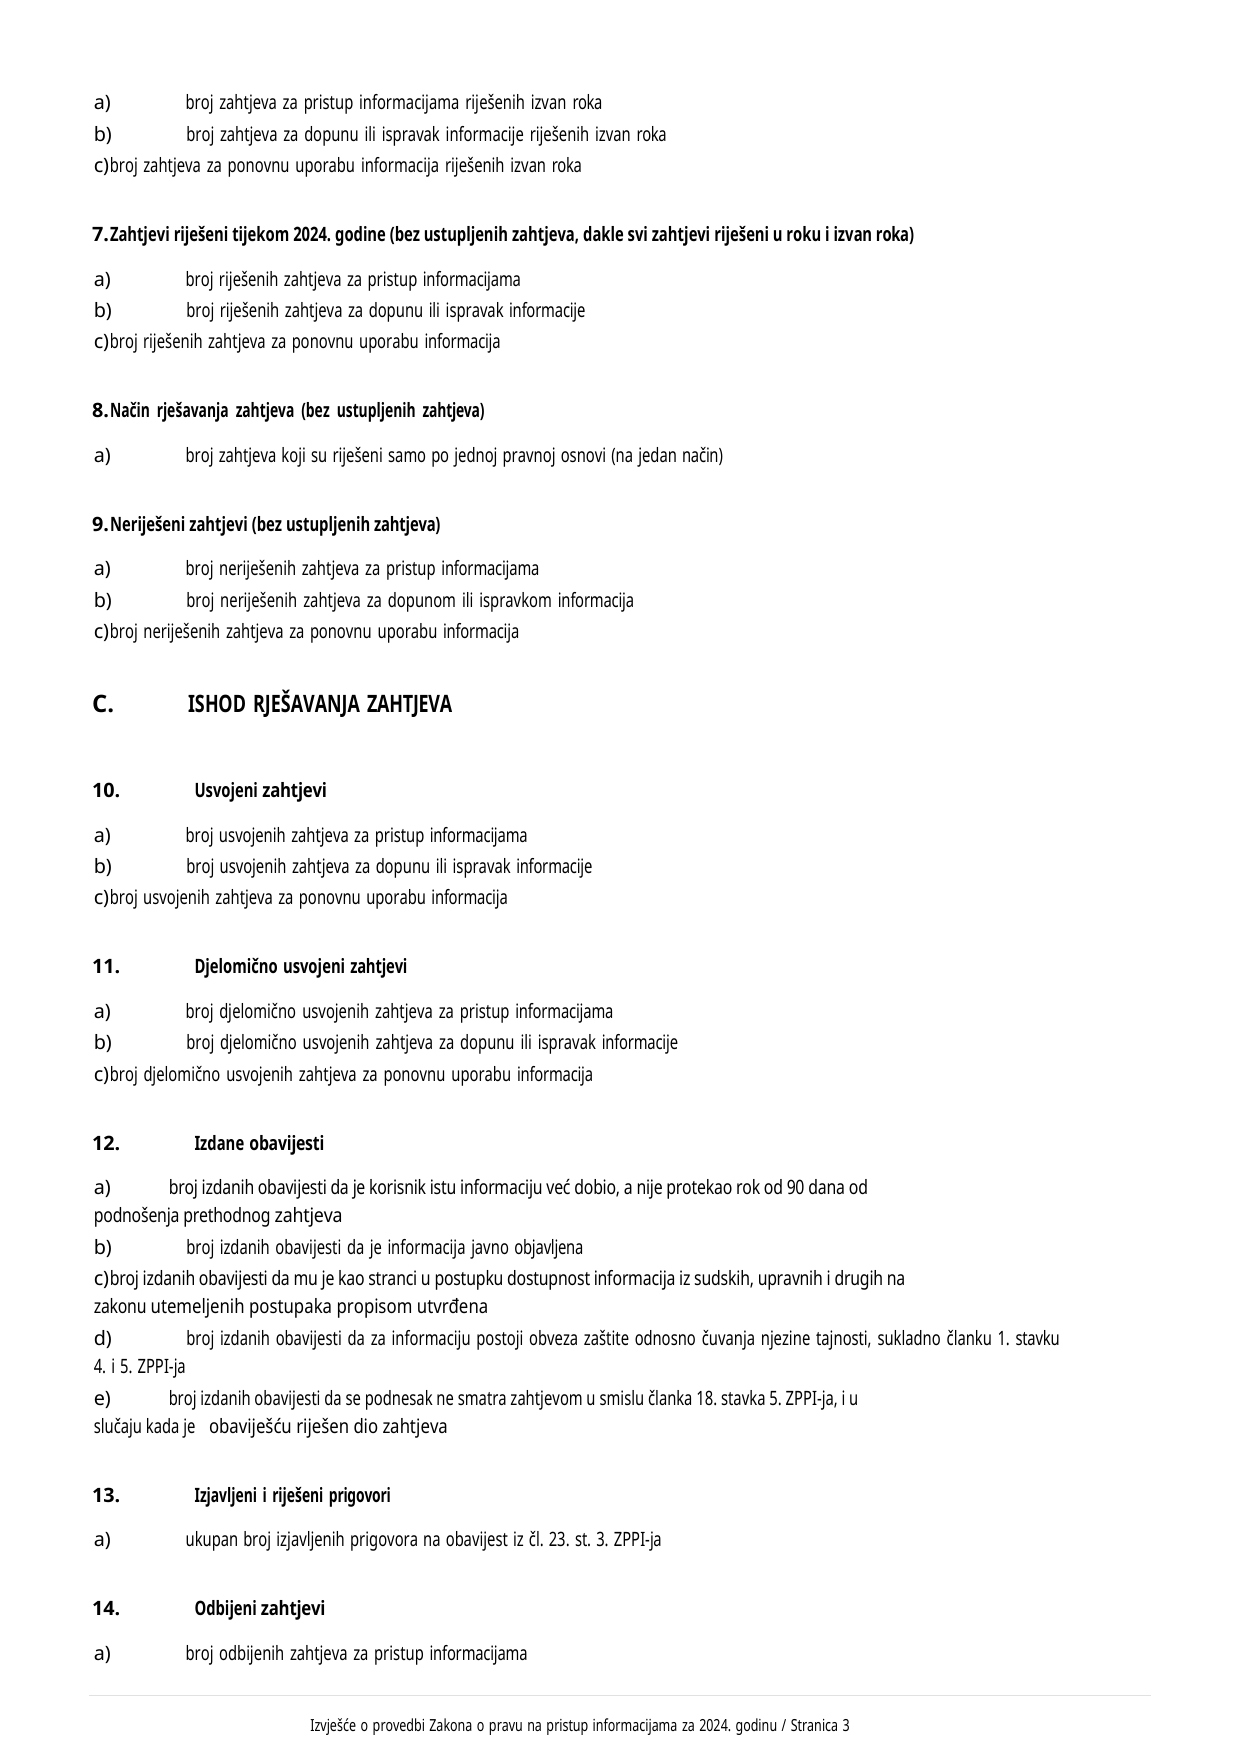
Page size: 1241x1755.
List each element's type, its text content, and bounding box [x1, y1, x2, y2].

list ukupan broj izjavljenih prigovora na obavijest iz čl. 23. st. 3. ZPPI-ja [93, 1525, 1182, 1552]
list broj izdanih obavijesti da je informacija javno objavljena [93, 1233, 1182, 1260]
text 4. i 5. ZPPI-ja [93, 1352, 1182, 1379]
list broj riješenih zahtjeva za pristup informacijama [93, 265, 1182, 292]
list broj odbijenih zahtjeva za pristup informacijama [93, 1639, 1182, 1666]
list broj izdanih obavijesti da je korisnik istu informaciju već dobio, a nije protekao rok od 90 dana od podnošenja prethodnog zahtjeva [93, 1173, 950, 1229]
list Način rješavanja zahtjeva (bez ustupljenih zahtjeva) [92, 397, 1182, 424]
list broj riješenih zahtjeva za dopunu ili ispravak informacije [93, 296, 1182, 323]
list Izdane obavijesti [92, 1129, 1182, 1156]
list broj izdanih obavijesti da se podnesak ne smatra zahtjevom u smislu članka 18. stavka 5. ZPPI-ja, i u slučaju kada je obaviješću riješen dio zahtjeva [93, 1384, 907, 1439]
list Odbijeni zahtjevi [92, 1594, 1182, 1621]
list broj neriješenih zahtjeva za ponovnu uporabu informacija [93, 618, 1182, 644]
list broj zahtjeva koji su riješeni samo po jednoj pravnoj osnovi (na jedan način) [93, 441, 1182, 468]
list Izjavljeni i riješeni prigovori [92, 1481, 1182, 1508]
list Djelomično usvojeni zahtjevi [92, 953, 1182, 980]
list broj izdanih obavijesti da za informaciju postoji obveza zaštite odnosno čuvanja njezine tajnosti, sukladno članku 1. stavku [93, 1324, 1182, 1351]
list broj usvojenih zahtjeva za pristup informacijama [93, 821, 1182, 848]
list broj djelomično usvojenih zahtjeva za pristup informacijama [93, 997, 1182, 1024]
list Usvojeni zahtjevi [92, 776, 1182, 803]
list broj neriješenih zahtjeva za dopunom ili ispravkom informacija [93, 586, 1182, 613]
list broj usvojenih zahtjeva za dopunu ili ispravak informacije [93, 852, 1182, 879]
list broj zahtjeva za pristup informacijama riješenih izvan roka [93, 88, 1182, 115]
list broj djelomično usvojenih zahtjeva za ponovnu uporabu informacija [93, 1060, 1182, 1087]
list broj usvojenih zahtjeva za ponovnu uporabu informacija [93, 884, 1182, 911]
list broj riješenih zahtjeva za ponovnu uporabu informacija [93, 328, 1182, 355]
list broj neriješenih zahtjeva za pristup informacijama [93, 555, 1182, 582]
list Neriješeni zahtjevi (bez ustupljenih zahtjeva) [92, 510, 1182, 537]
list Zahtjevi riješeni tijekom 2024. godine (bez ustupljenih zahtjeva, dakle svi zahtjevi riješeni u roku i izvan roka) [92, 220, 1182, 247]
list ISHOD RJEŠAVANJA ZAHTJEVA [92, 687, 1182, 719]
list broj zahtjeva za dopunu ili ispravak informacije riješenih izvan roka [93, 120, 1182, 147]
list broj izdanih obavijesti da mu je kao stranci u postupku dostupnost informacija iz sudskih, upravnih i drugih na zakonu utemeljenih postupaka propisom utvrđena [93, 1264, 920, 1320]
list broj zahtjeva za ponovnu uporabu informacija riješenih izvan roka [93, 151, 1182, 178]
list broj djelomično usvojenih zahtjeva za dopunu ili ispravak informacije [93, 1029, 1182, 1056]
